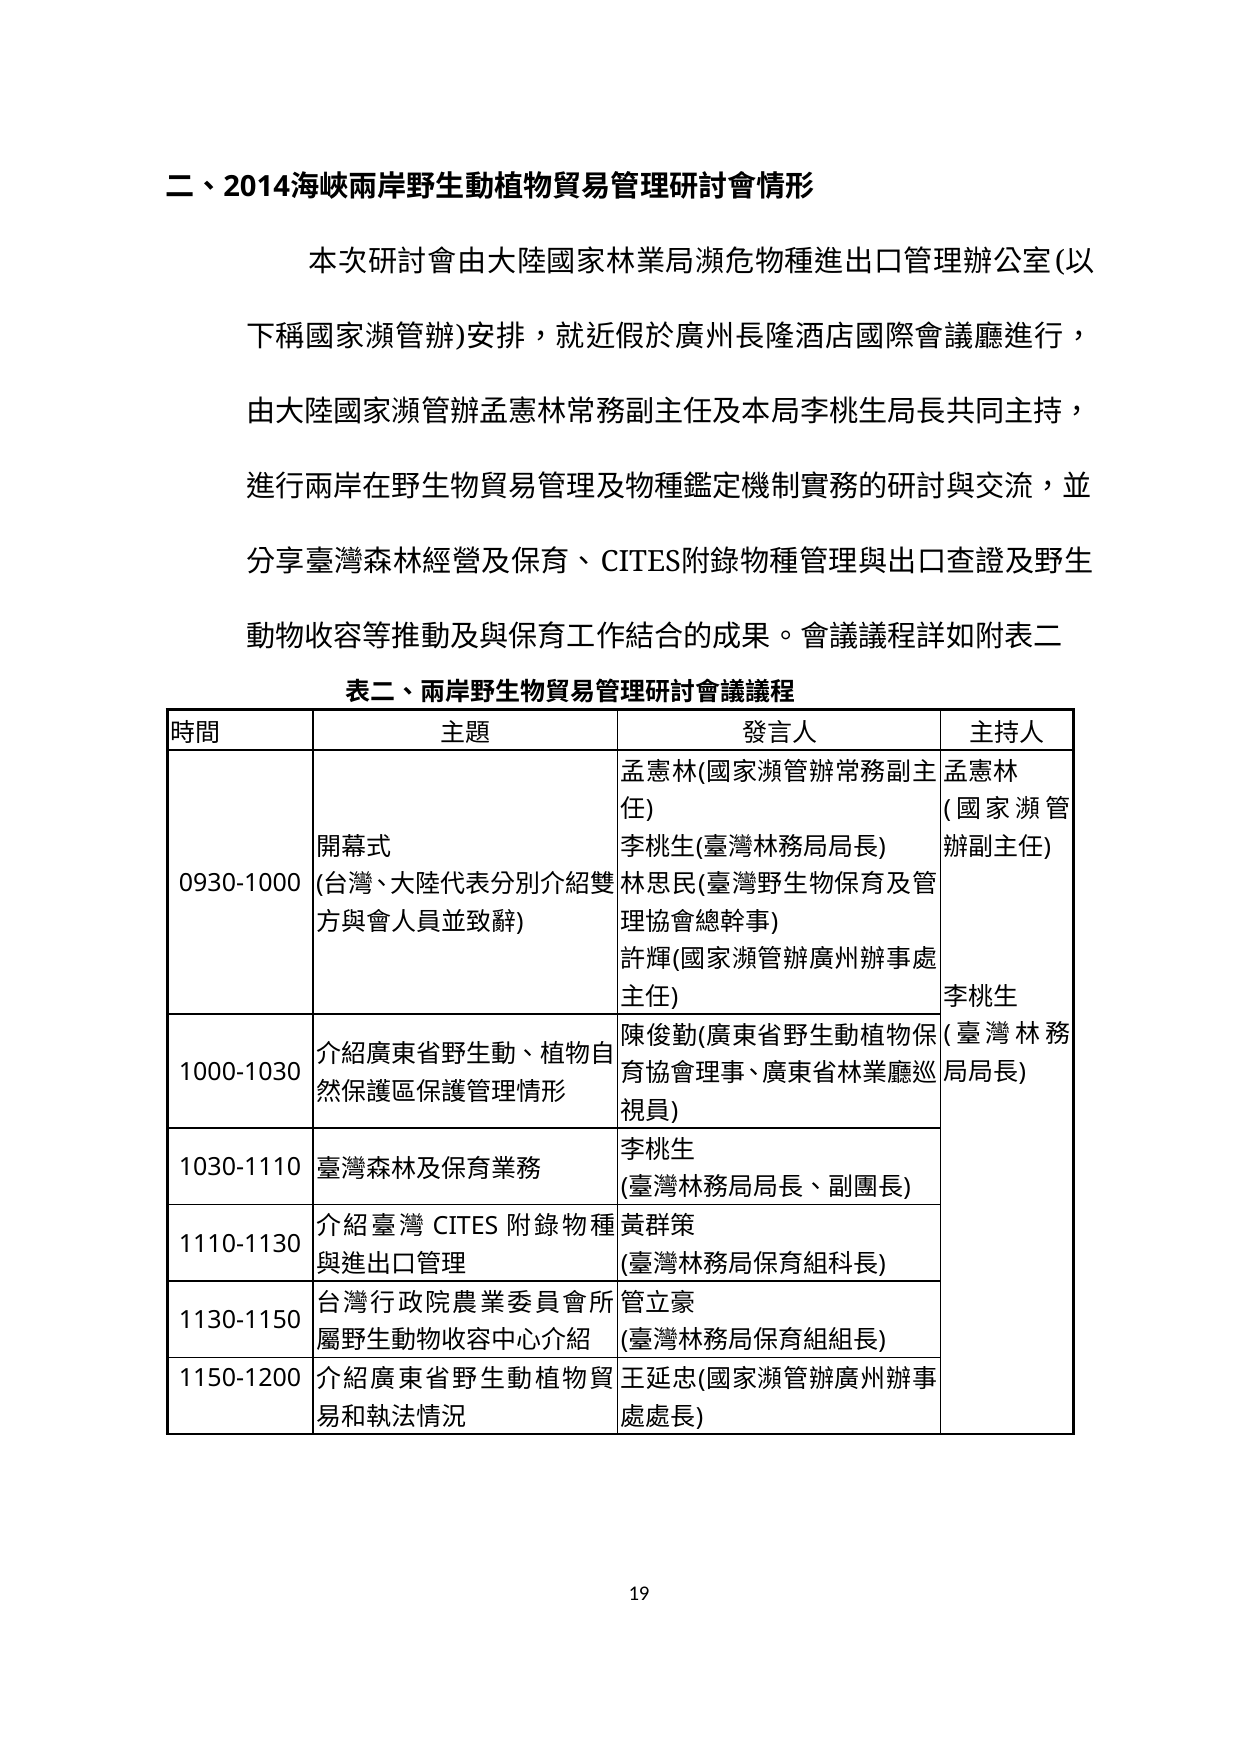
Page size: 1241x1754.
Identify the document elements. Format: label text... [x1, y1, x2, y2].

table_cell 介紹臺灣CITES附錄物種與進出口管理 [314, 1205, 617, 1280]
table_cell 1030-1110 [169, 1129, 312, 1204]
table_header 時間 [169, 711, 312, 749]
text 本次研討會由大陸國家林業局瀕危物種進出口管理辦公室(以下稱國家瀕管辦)安排，就近假於廣州長隆酒店國際會議廳進行，由大陸國家瀕管辦孟憲林常務副主任及本局李桃生局長共同主持，進行兩岸在野生物貿易管理及物種鑑定機制實務的研討與交流，並分享臺灣森林經營及保育、CITES附錄物種管理與出口查證及野生動物收容等推動及與保育工作結合的成果。會議議程詳如附表二 [246, 221, 1094, 671]
table_header 發言人 [618, 711, 940, 749]
table_cell 0930-1000 [169, 751, 312, 1013]
table_cell 孟憲林 (國家瀕管辦副主任) 李桃生 (臺灣林務局局長) [941, 751, 1072, 1433]
table_cell 台灣行政院農業委員會所屬野生動物收容中心介紹 [314, 1282, 617, 1357]
table_cell 開幕式 (台灣、大陸代表分別介紹雙方與會人員並致辭) [314, 751, 617, 1013]
table_cell 1150-1200 [169, 1358, 312, 1433]
table_cell 介紹廣東省野生動植物貿易和執法情況 [314, 1358, 617, 1433]
table_cell 1110-1130 [169, 1205, 312, 1280]
text 二、2014海峽兩岸野生動植物貿易管理研討會情形 [146, 146, 1094, 221]
table_cell 管立豪 (臺灣林務局保育組組長) [618, 1282, 940, 1357]
text 表二、兩岸野生物貿易管理研討會議議程 [246, 671, 1094, 708]
table_cell 孟憲林(國家瀕管辦常務副主任) 李桃生(臺灣林務局局長) 林思民(臺灣野生物保育及管理協會總幹事) 許輝(國家瀕管辦廣州辦事處主任) [618, 751, 940, 1013]
table_header 主持人 [941, 711, 1072, 749]
table_cell 陳俊勤(廣東省野生動植物保育協會理事、廣東省林業廳巡視員) [618, 1015, 940, 1127]
table_header 主題 [314, 711, 617, 749]
table_cell 1000-1030 [169, 1015, 312, 1127]
table_cell 黃群策 (臺灣林務局保育組科長) [618, 1205, 940, 1280]
table_cell 1130-1150 [169, 1282, 312, 1357]
table_cell 王延忠(國家瀕管辦廣州辦事處處長) [618, 1358, 940, 1433]
table_cell 臺灣森林及保育業務 [314, 1129, 617, 1204]
table_cell 介紹廣東省野生動、植物自然保護區保護管理情形 [314, 1015, 617, 1127]
table_cell 李桃生 (臺灣林務局局長、副團長) [618, 1129, 940, 1204]
